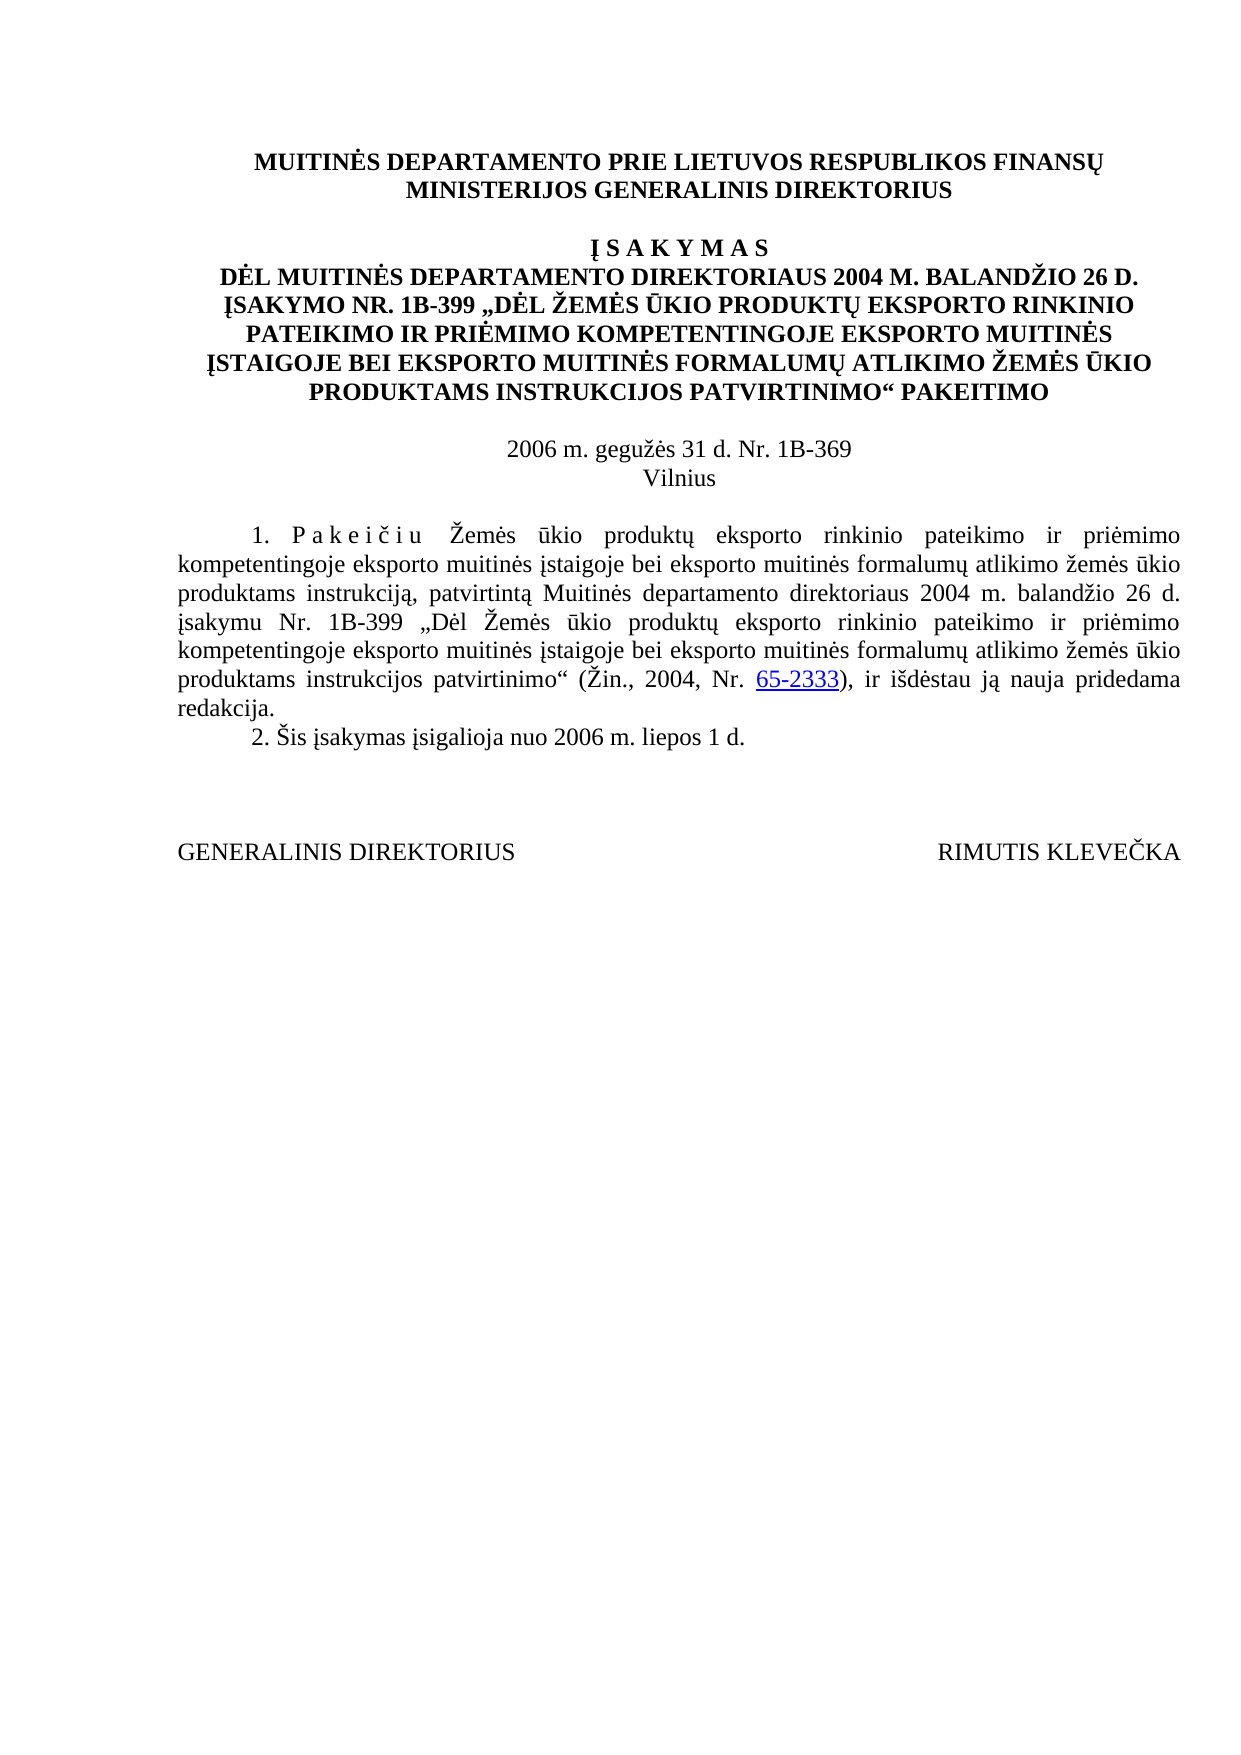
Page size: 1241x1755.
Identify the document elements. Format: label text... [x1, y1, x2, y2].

text Vilnius [177, 463, 1181, 492]
text 1. Pakeičiu Žemės ūkio produktų eksporto rinkinio pateikimo ir priėmimo kompetentingoje eksporto muitinės įstaigoje bei eksporto muitinės formalumų atlikimo žemės ūkio produktams instrukciją, patvirtintą Muitinės departamento direktoriaus 2004 m. balandžio 26 d. įsakymu Nr. 1B-399 „Dėl Žemės ūkio produktų eksporto rinkinio pateikimo ir priėmimo kompetentingoje eksporto muitinės įstaigoje bei eksporto muitinės formalumų atlikimo žemės ūkio produktams instrukcijos patvirtinimo“ (Žin., 2004, Nr. 65-2333), ir išdėstau ją nauja pridedama redakcija. [177, 521, 1181, 722]
text 2. Šis įsakymas įsigalioja nuo 2006 m. liepos 1 d. [177, 722, 1181, 751]
text GENERALINIS DIREKTORIUS RIMUTIS KLEVEČKA [177, 837, 1181, 866]
text Į S A K Y M A S [177, 233, 1181, 262]
text DĖL MUITINĖS DEPARTAMENTO DIREKTORIAUS 2004 M. BALANDŽIO 26 D. ĮSAKYMO NR. 1B-399 „DĖL ŽEMĖS ŪKIO PRODUKTŲ EKSPORTO RINKINIO PATEIKIMO IR PRIĖMIMO KOMPETENTINGOJE EKSPORTO MUITINĖS ĮSTAIGOJE BEI EKSPORTO MUITINĖS FORMALUMŲ ATLIKIMO ŽEMĖS ŪKIO PRODUKTAMS INSTRUKCIJOS PATVIRTINIMO“ PAKEITIMO [177, 262, 1181, 406]
text MUITINĖS DEPARTAMENTO PRIE LIETUVOS RESPUBLIKOS FINANSŲ MINISTERIJOS GENERALINIS DIREKTORIUS [177, 147, 1181, 204]
text 2006 m. gegužės 31 d. Nr. 1B-369 [177, 434, 1181, 463]
